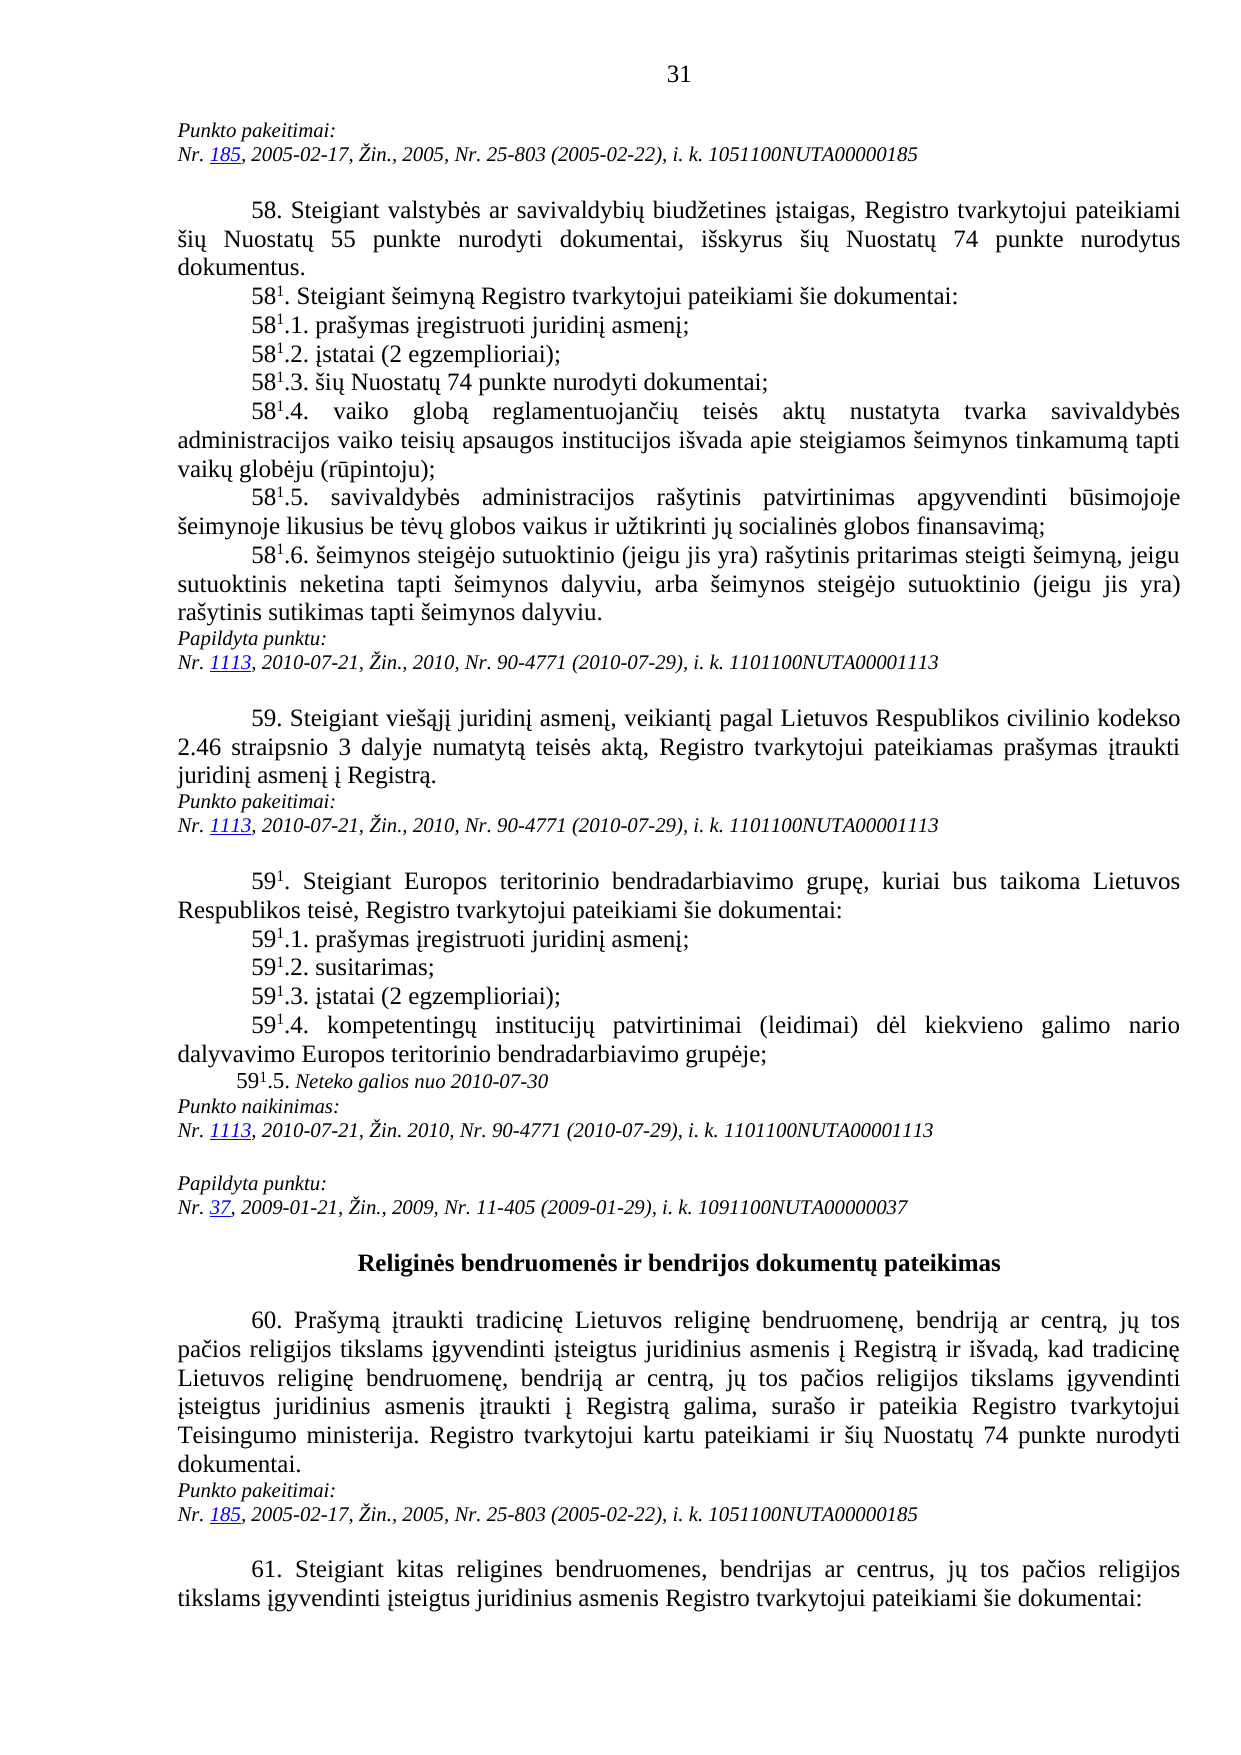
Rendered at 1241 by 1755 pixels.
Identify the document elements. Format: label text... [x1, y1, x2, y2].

text 581.4. vaiko globą reglamentuojančių teisės aktų nustatyta tvarka savivaldybės administracijos vaiko teisių apsaugos institucijos išvada apie steigiamos šeimynos tinkamumą tapti vaikų globėju (rūpintoju); [177, 396, 1181, 482]
text 59. Steigiant viešąjį juridinį asmenį, veikiantį pagal Lietuvos Respublikos civilinio kodekso 2.46 straipsnio 3 dalyje numatytą teisės aktą, Registro tvarkytojui pateikiamas prašymas įtraukti juridinį asmenį į Registrą. [177, 703, 1181, 789]
text Punkto pakeitimai: [177, 1478, 1181, 1502]
text 591. Steigiant Europos teritorinio bendradarbiavimo grupę, kuriai bus taikoma Lietuvos Respublikos teisė, Registro tvarkytojui pateikiami šie dokumentai: [177, 866, 1181, 924]
text Nr. 37, 2009-01-21, Žin., 2009, Nr. 11-405 (2009-01-29), i. k. 1091100NUTA00000037 [177, 1195, 1181, 1219]
text Papildyta punktu: [177, 626, 1181, 650]
text Nr. 1113, 2010-07-21, Žin. 2010, Nr. 90-4771 (2010-07-29), i. k. 1101100NUTA00001113 [177, 1118, 1181, 1142]
text Nr. 1113, 2010-07-21, Žin., 2010, Nr. 90-4771 (2010-07-29), i. k. 1101100NUTA00001113 [177, 813, 1181, 837]
text Religinės bendruomenės ir bendrijos dokumentų pateikimas [177, 1248, 1181, 1276]
text Punkto pakeitimai: [177, 789, 1181, 813]
text 60. Prašymą įtraukti tradicinę Lietuvos religinę bendruomenę, bendriją ar centrą, jų tos pačios religijos tikslams įgyvendinti įsteigtus juridinius asmenis į Registrą ir išvadą, kad tradicinę Lietuvos religinę bendruomenę, bendriją ar centrą, jų tos pačios religijos tikslams įgyvendinti įsteigtus juridinius asmenis įtraukti į Registrą galima, surašo ir pateikia Registro tvarkytojui Teisingumo ministerija. Registro tvarkytojui kartu pateikiami ir šių Nuostatų 74 punkte nurodyti dokumentai. [177, 1305, 1181, 1478]
text 591.5. Neteko galios nuo 2010-07-30 [177, 1067, 1181, 1094]
text Punkto pakeitimai: [177, 118, 1181, 142]
text 581.2. įstatai (2 egzemplioriai); [177, 339, 1181, 367]
text Punkto naikinimas: [177, 1094, 1181, 1118]
text 591.3. įstatai (2 egzemplioriai); [177, 981, 1181, 1010]
text Nr. 185, 2005-02-17, Žin., 2005, Nr. 25-803 (2005-02-22), i. k. 1051100NUTA00000185 [177, 142, 1181, 166]
text 591.1. prašymas įregistruoti juridinį asmenį; [177, 924, 1181, 952]
text Nr. 185, 2005-02-17, Žin., 2005, Nr. 25-803 (2005-02-22), i. k. 1051100NUTA00000185 [177, 1502, 1181, 1526]
text 581.3. šių Nuostatų 74 punkte nurodyti dokumentai; [177, 367, 1181, 396]
text 591.2. susitarimas; [177, 952, 1181, 981]
text 61. Steigiant kitas religines bendruomenes, bendrijas ar centrus, jų tos pačios religijos tikslams įgyvendinti įsteigtus juridinius asmenis Registro tvarkytojui pateikiami šie dokumentai: [177, 1554, 1181, 1612]
text 581.5. savivaldybės administracijos rašytinis patvirtinimas apgyvendinti būsimojoje šeimynoje likusius be tėvų globos vaikus ir užtikrinti jų socialinės globos finansavimą; [177, 482, 1181, 540]
text Nr. 1113, 2010-07-21, Žin., 2010, Nr. 90-4771 (2010-07-29), i. k. 1101100NUTA00001113 [177, 650, 1181, 674]
text Papildyta punktu: [177, 1171, 1181, 1195]
text 581.1. prašymas įregistruoti juridinį asmenį; [177, 310, 1181, 339]
text 591.4. kompetentingų institucijų patvirtinimai (leidimai) dėl kiekvieno galimo nario dalyvavimo Europos teritorinio bendradarbiavimo grupėje; [177, 1010, 1181, 1067]
text 581. Steigiant šeimyną Registro tvarkytojui pateikiami šie dokumentai: [177, 281, 1181, 310]
text 58. Steigiant valstybės ar savivaldybių biudžetines įstaigas, Registro tvarkytojui pateikiami šių Nuostatų 55 punkte nurodyti dokumentai, išskyrus šių Nuostatų 74 punkte nurodytus dokumentus. [177, 195, 1181, 281]
text 581.6. šeimynos steigėjo sutuoktinio (jeigu jis yra) rašytinis pritarimas steigti šeimyną, jeigu sutuoktinis neketina tapti šeimynos dalyviu, arba šeimynos steigėjo sutuoktinio (jeigu jis yra) rašytinis sutikimas tapti šeimynos dalyviu. [177, 540, 1181, 626]
